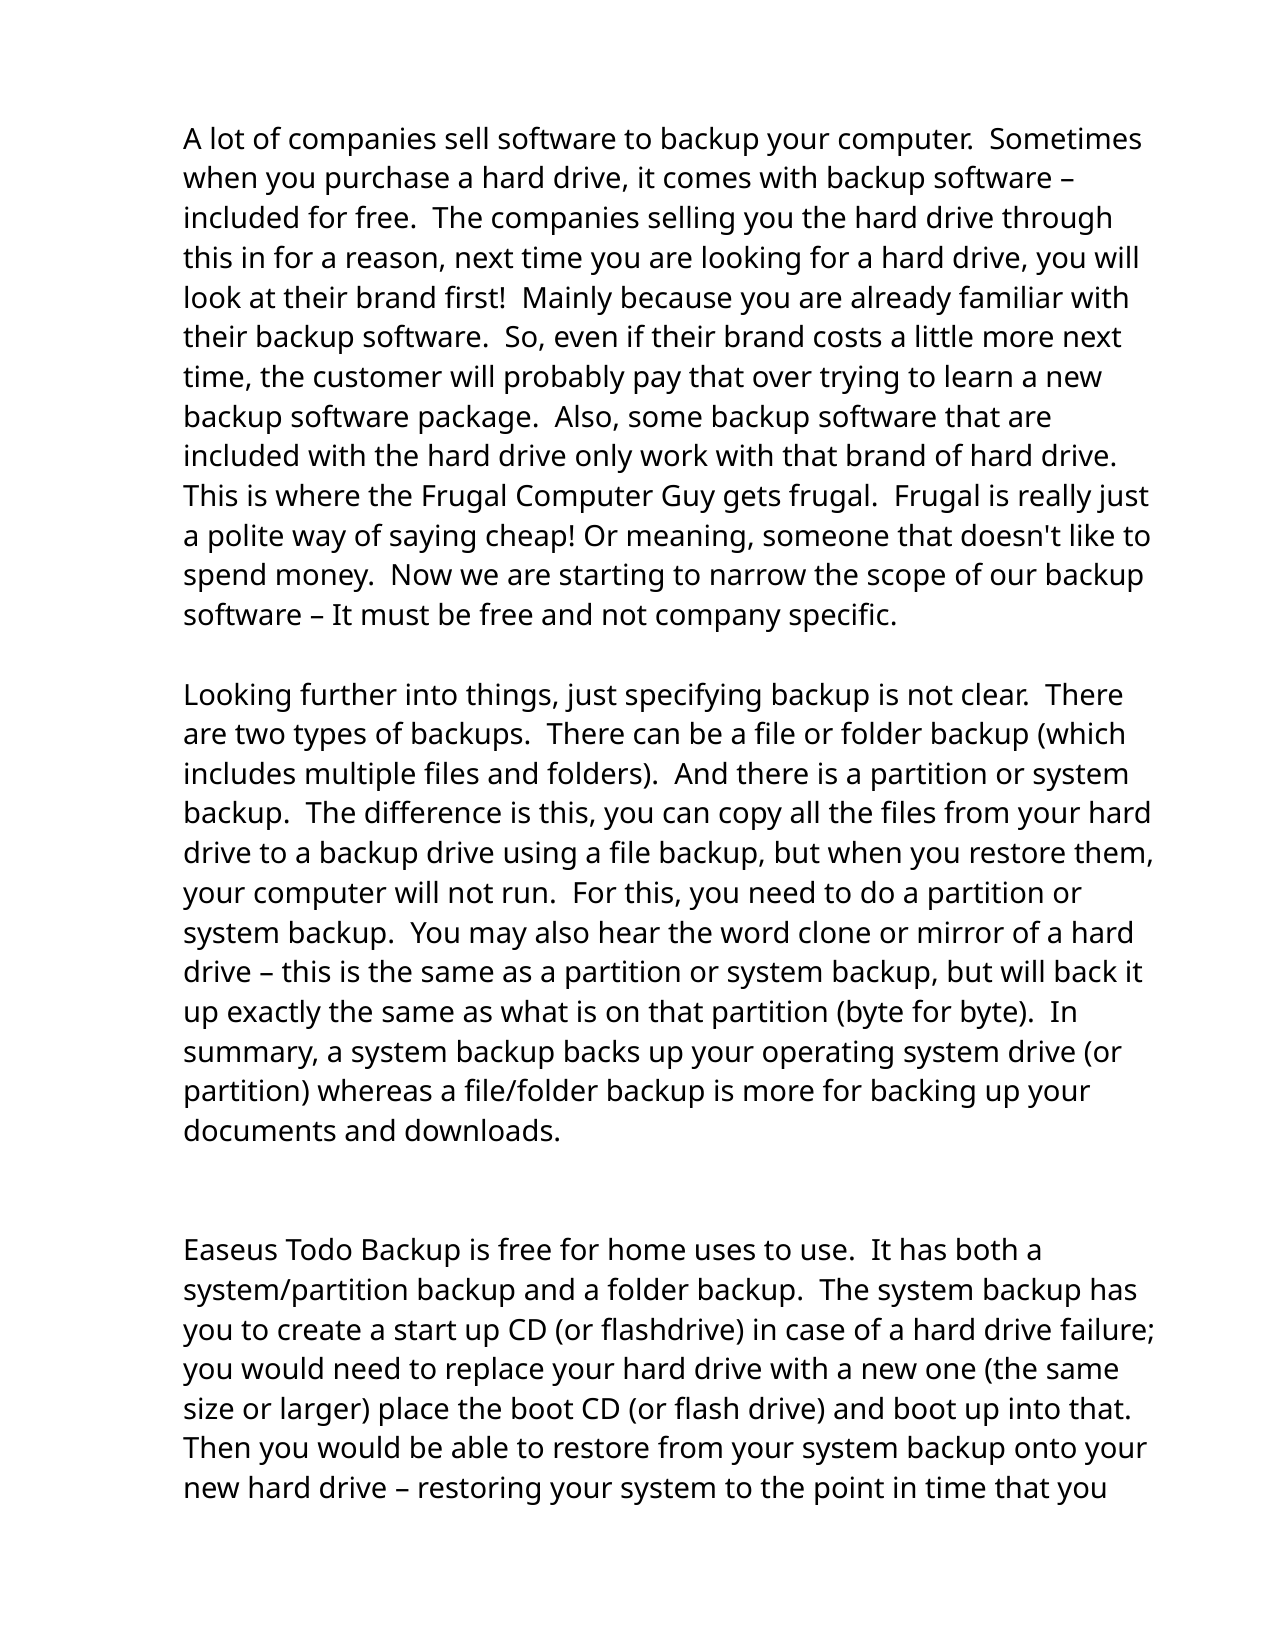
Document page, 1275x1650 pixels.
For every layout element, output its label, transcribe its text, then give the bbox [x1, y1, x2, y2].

text Looking further into things, just specifying backup is not clear. There are two types of backups. There can be a file or folder backup (which includes multiple files and folders). And there is a partition or system backup. The difference is this, you can copy all the files from your hard drive to a backup drive using a file backup, but when you restore them, your computer will not run. For this, you need to do a partition or system backup. You may also hear the word clone or mirror of a hard drive – this is the same as a partition or system backup, but will back it up exactly the same as what is on that partition (byte for byte). In summary, a system backup backs up your operating system drive (or partition) whereas a file/folder backup is more for backing up your documents and downloads. [183, 674, 1158, 1150]
text A lot of companies sell software to backup your computer. Sometimes when you purchase a hard drive, it comes with backup software – included for free. The companies selling you the hard drive through this in for a reason, next time you are looking for a hard drive, you will look at their brand first! Mainly because you are already familiar with their backup software. So, even if their brand costs a little more next time, the customer will probably pay that over trying to learn a new backup software package. Also, some backup software that are included with the hard drive only work with that brand of hard drive. This is where the Frugal Computer Guy gets frugal. Frugal is really just a polite way of saying cheap! Or meaning, someone that doesn't like to spend money. Now we are starting to narrow the scope of our backup software – It must be free and not company specific. [183, 118, 1158, 634]
text Easeus Todo Backup is free for home uses to use. It has both a system/partition backup and a folder backup. The system backup has you to create a start up CD (or flashdrive) in case of a hard drive failure; you would need to replace your hard drive with a new one (the same size or larger) place the boot CD (or flash drive) and boot up into that. Then you would be able to restore from your system backup onto your new hard drive – restoring your system to the point in time that you [183, 1229, 1158, 1507]
